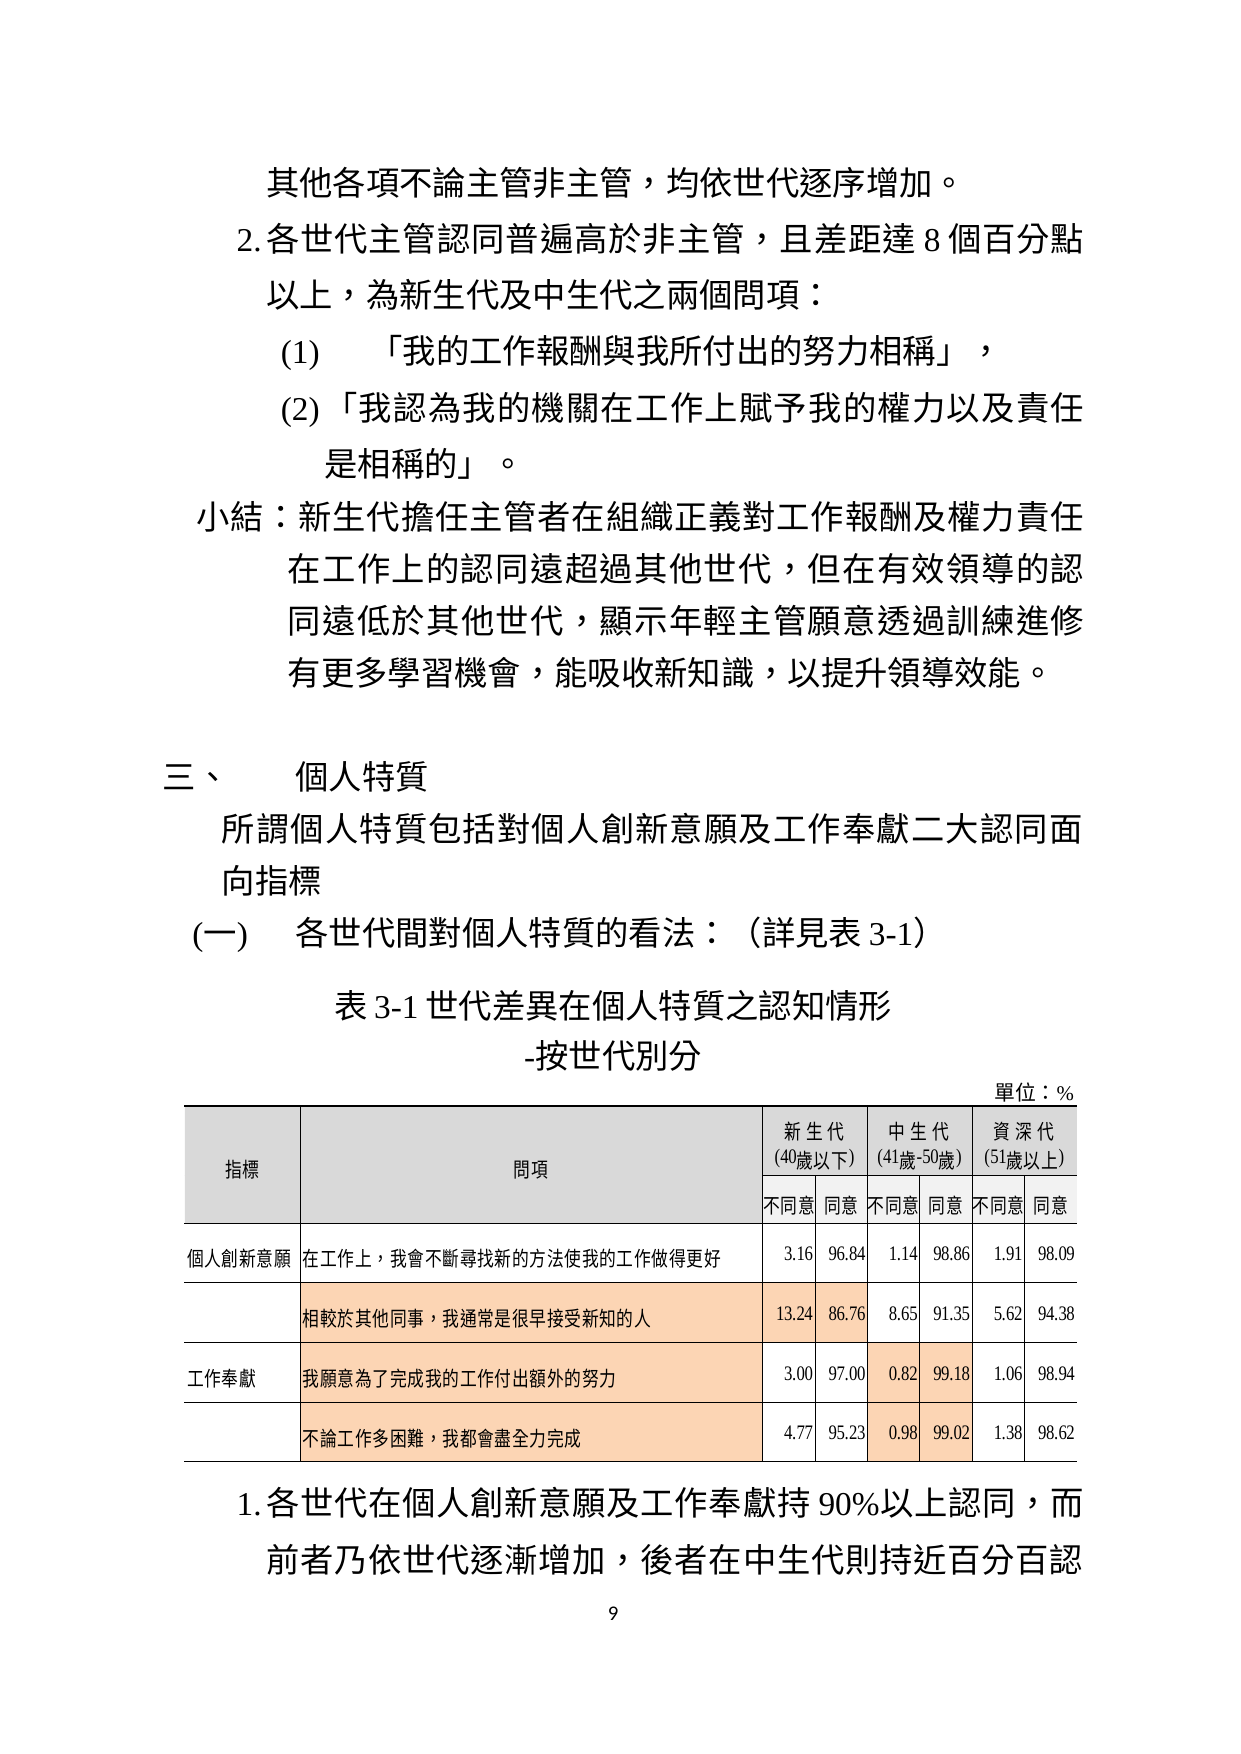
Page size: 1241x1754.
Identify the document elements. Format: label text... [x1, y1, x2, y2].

list 「我的工作報酬與我所付出的努力相稱」， [281, 319, 1084, 375]
list 個人特質 [162, 748, 1078, 800]
list 各世代在個人創新意願及工作奉獻持90%以上認同，而前者乃依世代逐漸增加，後者在中生代則持近百分百認同。 [236, 1471, 1084, 1583]
text 所謂個人特質包括對個人創新意願及工作奉獻二大認同面向指標 [222, 800, 1084, 904]
list 各世代間對個人特質的看法：（詳見表3-1） [192, 904, 1078, 956]
text 單位：% [148, 1075, 1074, 1106]
text -按世代別分 [148, 1044, 1078, 1075]
text 表3-1世代差異在個人特質之認知情形 [148, 994, 1078, 1025]
list 「我認為我的機關在工作上賦予我的權力以及責任是相稱的」。 [281, 375, 1084, 487]
list 除下列「我認為我的機關在工作上賦予我的權力以及責任是相稱的」，各世代由新生代主管的認同逐漸降低外，其他各項不論主管非主管，均依世代逐序增加。 [236, 150, 1084, 206]
text 小結：新生代擔任主管者在組織正義對工作報酬及權力責任在工作上的認同遠超過其他世代，但在有效領導的認同遠低於其他世代，顯示年輕主管願意透過訓練進修有更多學習機會，能吸收新知識，以提升領導效能。 [196, 487, 1084, 696]
list 各世代主管認同普遍高於非主管，且差距達8個百分點以上，為新生代及中生代之兩個問項： [236, 206, 1084, 319]
